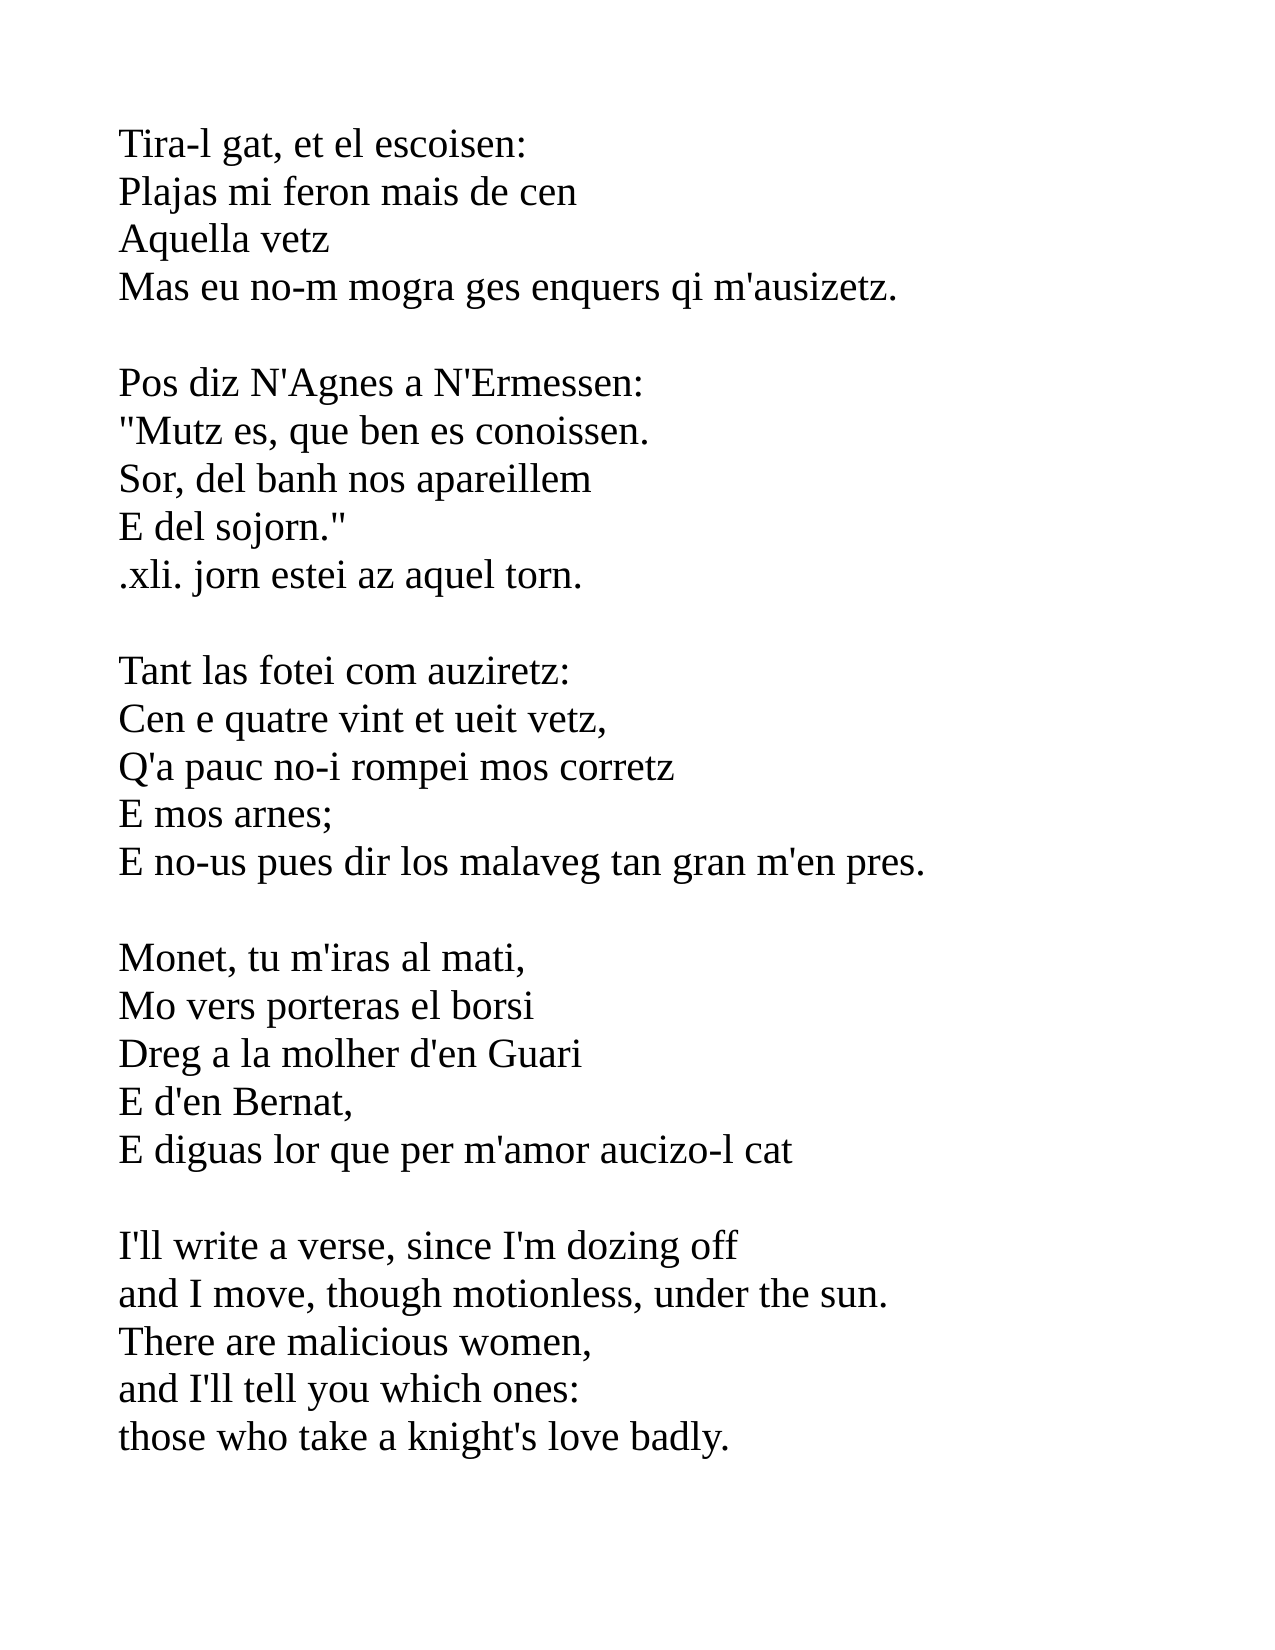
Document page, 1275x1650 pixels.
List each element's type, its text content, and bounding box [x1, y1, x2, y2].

text .xli. jorn estei az aquel torn. [118, 549, 1157, 597]
text Pos diz N'Agnes a N'Ermessen: [118, 358, 1157, 406]
text E diguas lor que per m'amor aucizo-l cat [118, 1124, 1157, 1172]
text and I move, though motionless, under the sun. [118, 1268, 1157, 1316]
text E mos arnes; [118, 789, 1157, 837]
text Q'a pauc no-i rompei mos corretz [118, 741, 1157, 789]
text I'll write a verse, since I'm dozing off [118, 1220, 1157, 1268]
text There are malicious women, [118, 1316, 1157, 1364]
text Monet, tu m'iras al mati, [118, 933, 1157, 981]
text "Mutz es, que ben es conoissen. [118, 406, 1157, 453]
text Tira-l gat, et el escoisen: [118, 118, 1157, 166]
text E del sojorn." [118, 501, 1157, 549]
text Sor, del banh nos apareillem [118, 453, 1157, 501]
text Plajas mi feron mais de cen [118, 166, 1157, 214]
text and I'll tell you which ones: [118, 1364, 1157, 1412]
text Dreg a la molher d'en Guari [118, 1028, 1157, 1076]
text Aquella vetz [118, 214, 1157, 262]
text Mas eu no-m mogra ges enquers qi m'ausizetz. [118, 262, 1157, 310]
text those who take a knight's love badly. [118, 1412, 1157, 1460]
text E no-us pues dir los malaveg tan gran m'en pres. [118, 837, 1157, 885]
text Cen e quatre vint et ueit vetz, [118, 693, 1157, 741]
text E d'en Bernat, [118, 1076, 1157, 1124]
text Mo vers porteras el borsi [118, 981, 1157, 1028]
text Tant las fotei com auziretz: [118, 645, 1157, 693]
